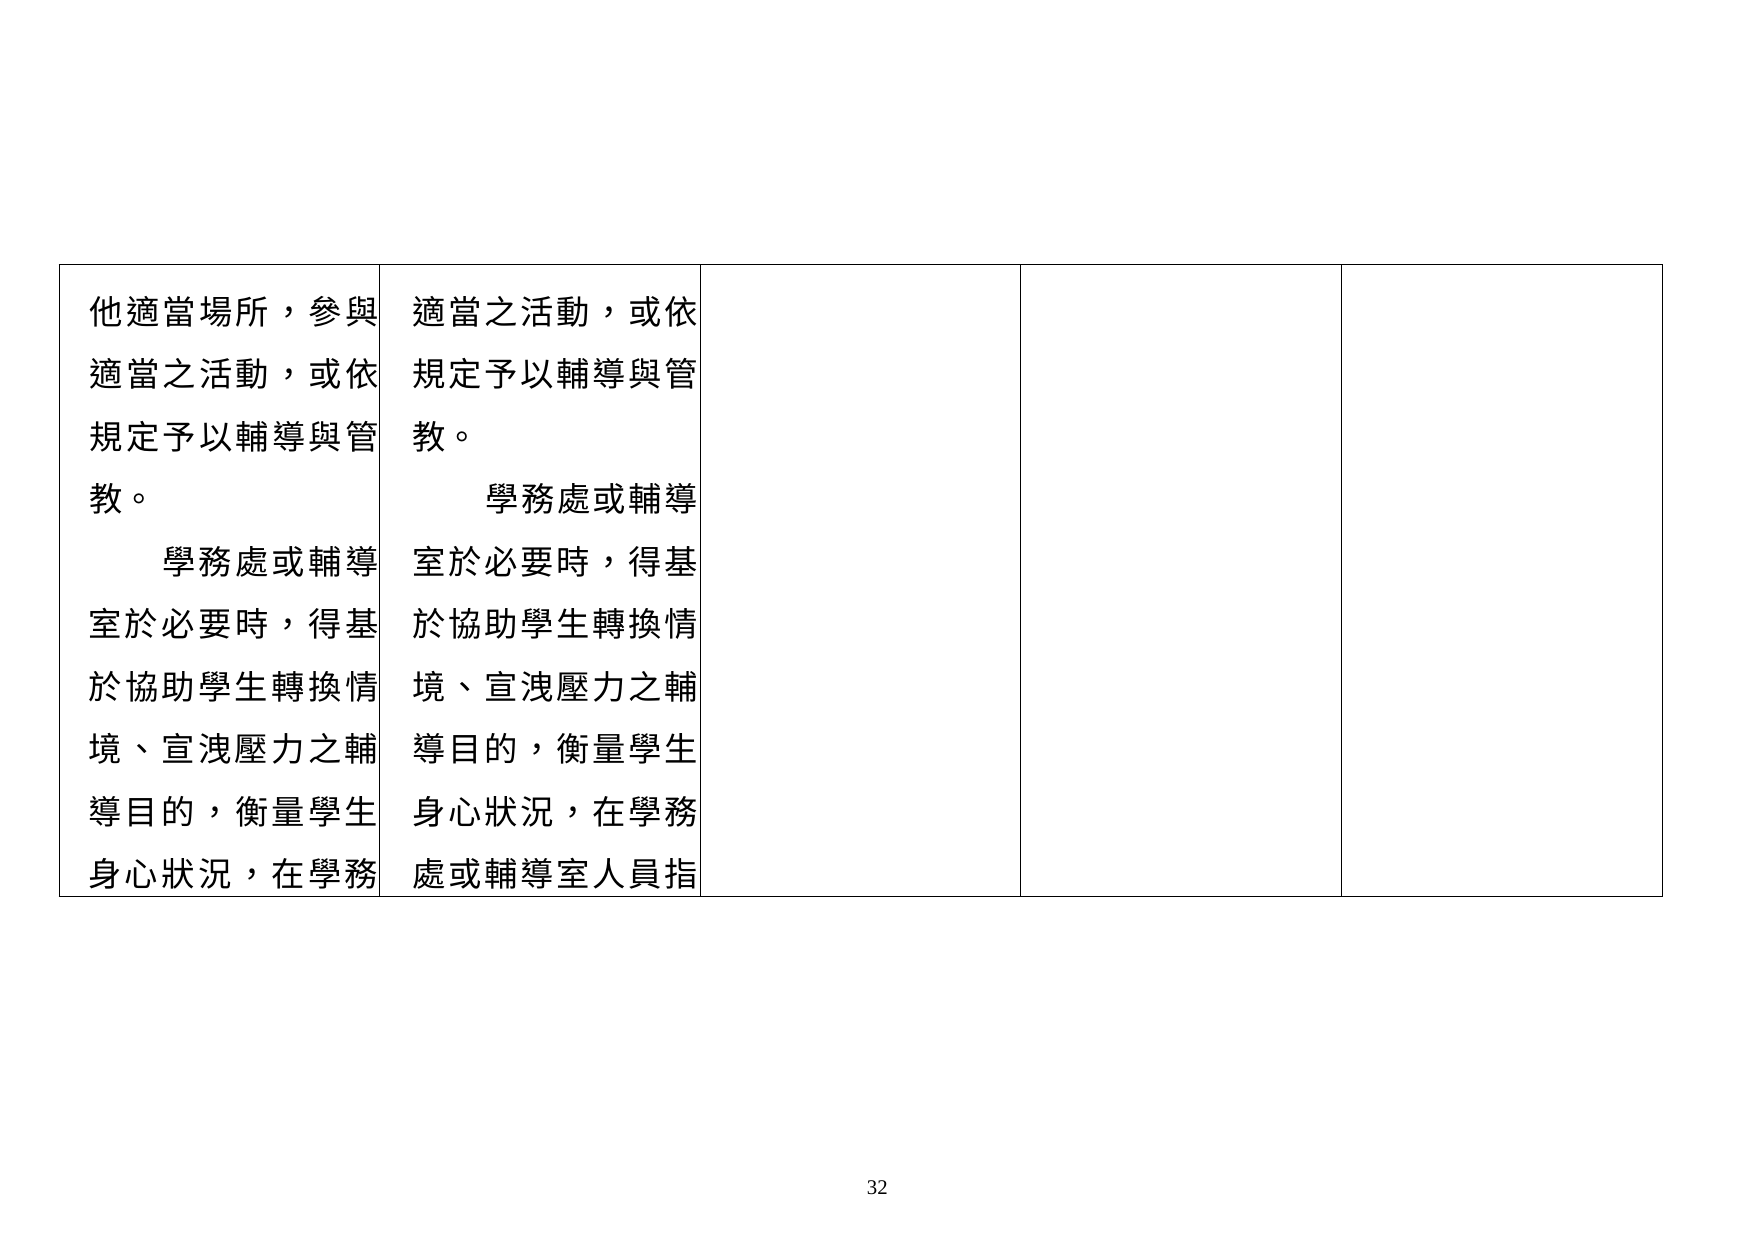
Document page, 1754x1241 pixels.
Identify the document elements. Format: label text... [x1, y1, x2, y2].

table_cell [701, 265, 1020, 896]
table_cell 他適當場所，參與適當之活動，或依規定予以輔導與管教。 學務處或輔導室於必要時，得基於協助學生轉換情境、宣洩壓力之輔導目的，衡量學生身心狀況，在學務 [60, 265, 379, 896]
table_cell 適當之活動，或依規定予以輔導與管教。 學務處或輔導室於必要時，得基於協助學生轉換情境、宣洩壓力之輔導目的，衡量學生身心狀況，在學務處或輔導室人員指 [380, 265, 700, 896]
table_cell [1342, 265, 1662, 896]
table_cell [1021, 265, 1341, 896]
